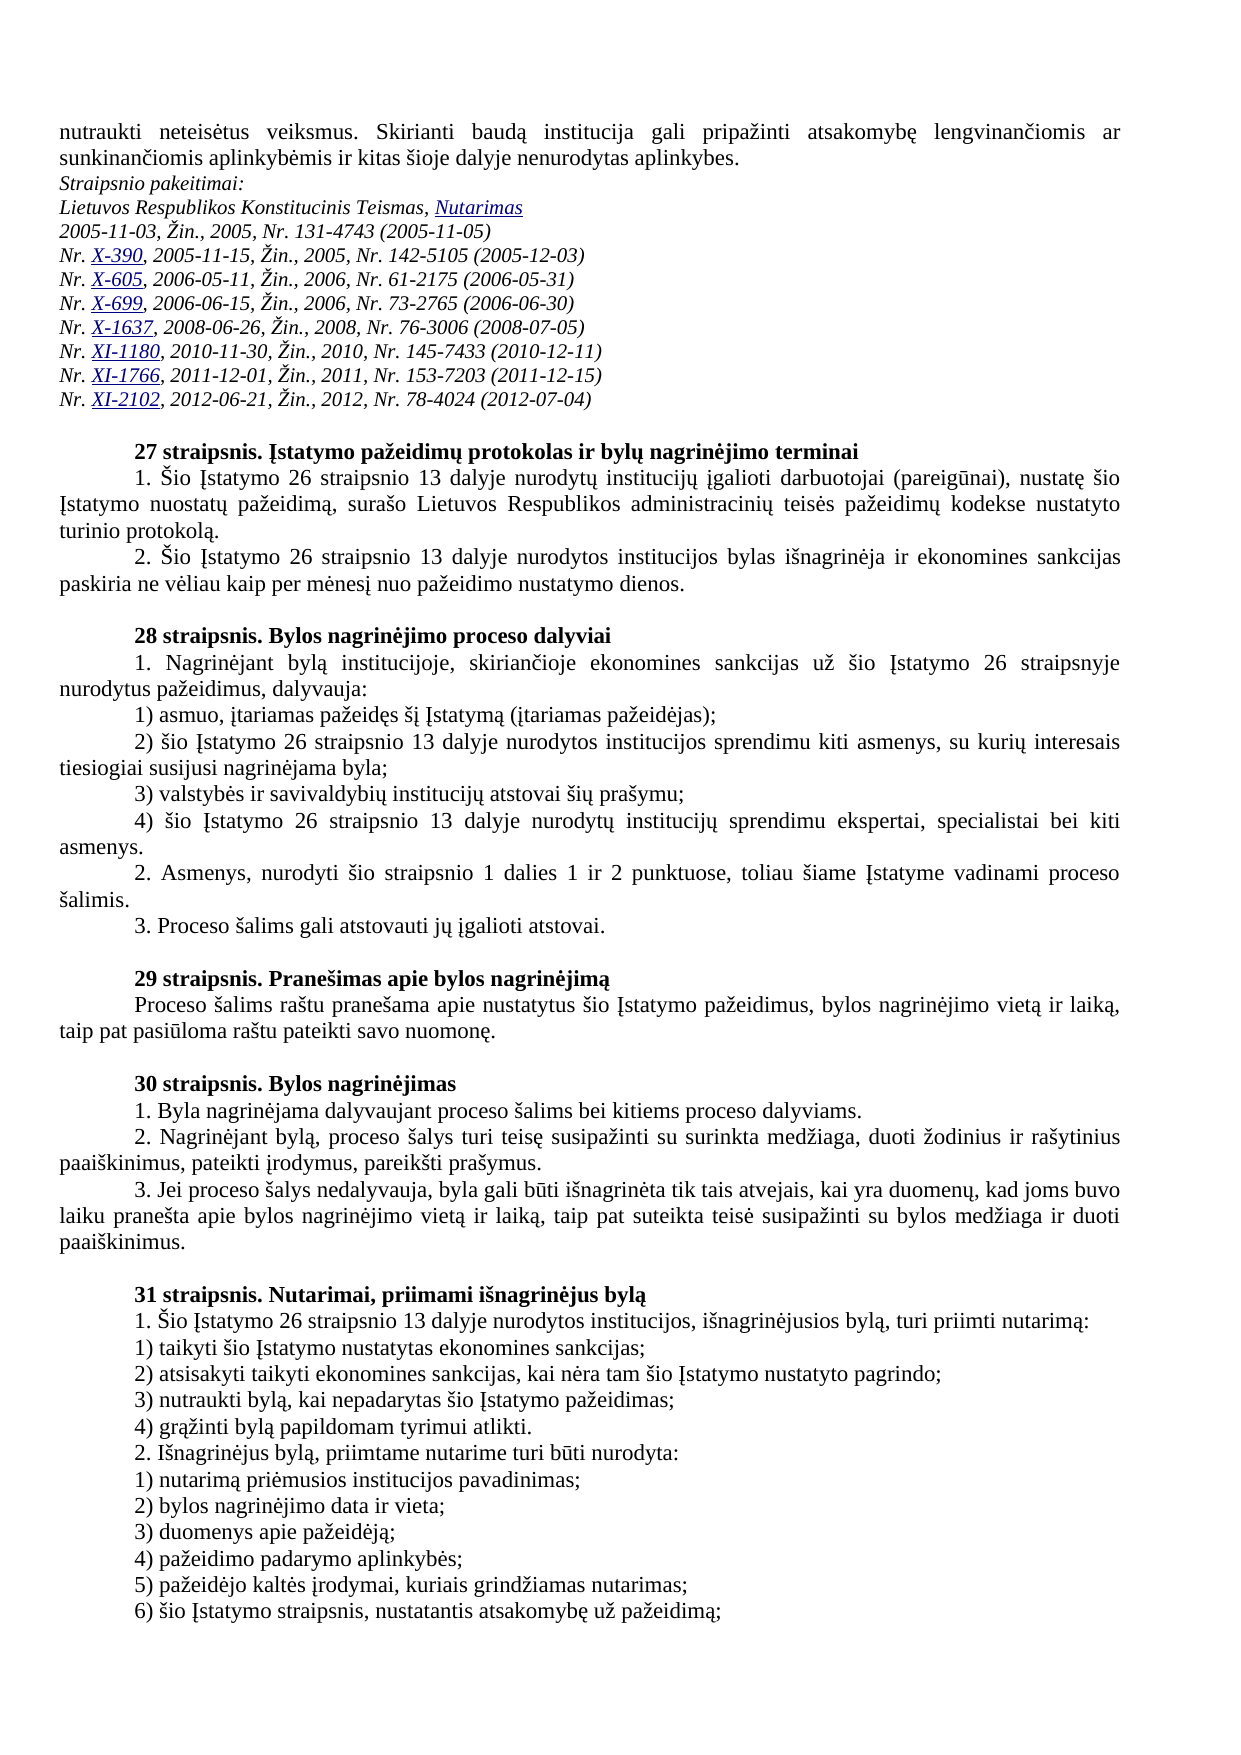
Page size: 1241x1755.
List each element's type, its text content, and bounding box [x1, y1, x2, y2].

text 1) nutarimą priėmusios institucijos pavadinimas; [59, 1466, 1122, 1492]
text 2005-11-03, Žin., 2005, Nr. 131-4743 (2005-11-05) [59, 219, 1122, 243]
text 1. Nagrinėjant bylą institucijoje, skiriančioje ekonomines sankcijas už šio Įstatymo 26 straipsnyje nurodytus pažeidimus, dalyvauja: [59, 649, 1122, 701]
text 4) grąžinti bylą papildomam tyrimui atlikti. [59, 1413, 1122, 1439]
text 1) taikyti šio Įstatymo nustatytas ekonomines sankcijas; [59, 1334, 1122, 1360]
text nutraukti neteisėtus veiksmus. Skirianti baudą institucija gali pripažinti atsakomybę lengvinančiomis ar sunkinančiomis aplinkybėmis ir kitas šioje dalyje nenurodytas aplinkybes. [59, 118, 1122, 171]
text 1. Šio Įstatymo 26 straipsnio 13 dalyje nurodytų institucijų įgalioti darbuotojai (pareigūnai), nustatę šio Įstatymo nuostatų pažeidimą, surašo Lietuvos Respublikos administracinių teisės pažeidimų kodekse nustatyto turinio protokolą. [59, 464, 1122, 543]
text 1. Byla nagrinėjama dalyvaujant proceso šalims bei kitiems proceso dalyviams. [59, 1097, 1122, 1123]
text 2) šio Įstatymo 26 straipsnio 13 dalyje nurodytos institucijos sprendimu kiti asmenys, su kurių interesais tiesiogiai susijusi nagrinėjama byla; [59, 728, 1122, 780]
text 6) šio Įstatymo straipsnis, nustatantis atsakomybę už pažeidimą; [59, 1597, 1122, 1624]
text Nr. X-1637, 2008-06-26, Žin., 2008, Nr. 76-3006 (2008-07-05) [59, 315, 1122, 339]
text 4) šio Įstatymo 26 straipsnio 13 dalyje nurodytų institucijų sprendimu ekspertai, specialistai bei kiti asmenys. [59, 807, 1122, 859]
text Nr. X-605, 2006-05-11, Žin., 2006, Nr. 61-2175 (2006-05-31) [59, 267, 1122, 291]
text 1) asmuo, įtariamas pažeidęs šį Įstatymą (įtariamas pažeidėjas); [59, 701, 1122, 728]
text 2. Išnagrinėjus bylą, priimtame nutarime turi būti nurodyta: [59, 1439, 1122, 1466]
text 5) pažeidėjo kaltės įrodymai, kuriais grindžiamas nutarimas; [59, 1571, 1122, 1597]
text Straipsnio pakeitimai: [59, 171, 1122, 195]
text 2) atsisakyti taikyti ekonomines sankcijas, kai nėra tam šio Įstatymo nustatyto pagrindo; [59, 1360, 1122, 1387]
text Lietuvos Respublikos Konstitucinis Teismas, Nutarimas [59, 195, 1122, 219]
text Nr. X-390, 2005-11-15, Žin., 2005, Nr. 142-5105 (2005-12-03) [59, 243, 1122, 267]
text 3) nutraukti bylą, kai nepadarytas šio Įstatymo pažeidimas; [59, 1387, 1122, 1413]
text Proceso šalims raštu pranešama apie nustatytus šio Įstatymo pažeidimus, bylos nagrinėjimo vietą ir laiką, taip pat pasiūloma raštu pateikti savo nuomonę. [59, 991, 1122, 1044]
text 2. Šio Įstatymo 26 straipsnio 13 dalyje nurodytos institucijos bylas išnagrinėja ir ekonomines sankcijas paskiria ne vėliau kaip per mėnesį nuo pažeidimo nustatymo dienos. [59, 543, 1122, 596]
text 28 straipsnis. Bylos nagrinėjimo proceso dalyviai [59, 622, 1122, 649]
text 31 straipsnis. Nutarimai, priimami išnagrinėjus bylą [59, 1281, 1122, 1307]
text 1. Šio Įstatymo 26 straipsnio 13 dalyje nurodytos institucijos, išnagrinėjusios bylą, turi priimti nutarimą: [59, 1307, 1122, 1334]
text 3. Proceso šalims gali atstovauti jų įgalioti atstovai. [59, 912, 1122, 938]
text Nr. XI-1766, 2011-12-01, Žin., 2011, Nr. 153-7203 (2011-12-15) [59, 363, 1122, 387]
text 3) valstybės ir savivaldybių institucijų atstovai šių prašymu; [59, 780, 1122, 807]
text 3) duomenys apie pažeidėją; [59, 1518, 1122, 1545]
text 2. Asmenys, nurodyti šio straipsnio 1 dalies 1 ir 2 punktuose, toliau šiame Įstatyme vadinami proceso šalimis. [59, 859, 1122, 912]
text 2. Nagrinėjant bylą, proceso šalys turi teisę susipažinti su surinkta medžiaga, duoti žodinius ir rašytinius paaiškinimus, pateikti įrodymus, pareikšti prašymus. [59, 1123, 1122, 1176]
text 3. Jei proceso šalys nedalyvauja, byla gali būti išnagrinėta tik tais atvejais, kai yra duomenų, kad joms buvo laiku pranešta apie bylos nagrinėjimo vietą ir laiką, taip pat suteikta teisė susipažinti su bylos medžiaga ir duoti paaiškinimus. [59, 1176, 1122, 1255]
text Nr. XI-1180, 2010-11-30, Žin., 2010, Nr. 145-7433 (2010-12-11) [59, 339, 1122, 363]
text 30 straipsnis. Bylos nagrinėjimas [59, 1070, 1122, 1097]
text Nr. XI-2102, 2012-06-21, Žin., 2012, Nr. 78-4024 (2012-07-04) [59, 387, 1122, 411]
text 27 straipsnis. Įstatymo pažeidimų protokolas ir bylų nagrinėjimo terminai [59, 438, 1122, 464]
text 2) bylos nagrinėjimo data ir vieta; [59, 1492, 1122, 1518]
text 29 straipsnis. Pranešimas apie bylos nagrinėjimą [59, 965, 1122, 991]
text Nr. X-699, 2006-06-15, Žin., 2006, Nr. 73-2765 (2006-06-30) [59, 291, 1122, 315]
text 4) pažeidimo padarymo aplinkybės; [59, 1545, 1122, 1571]
